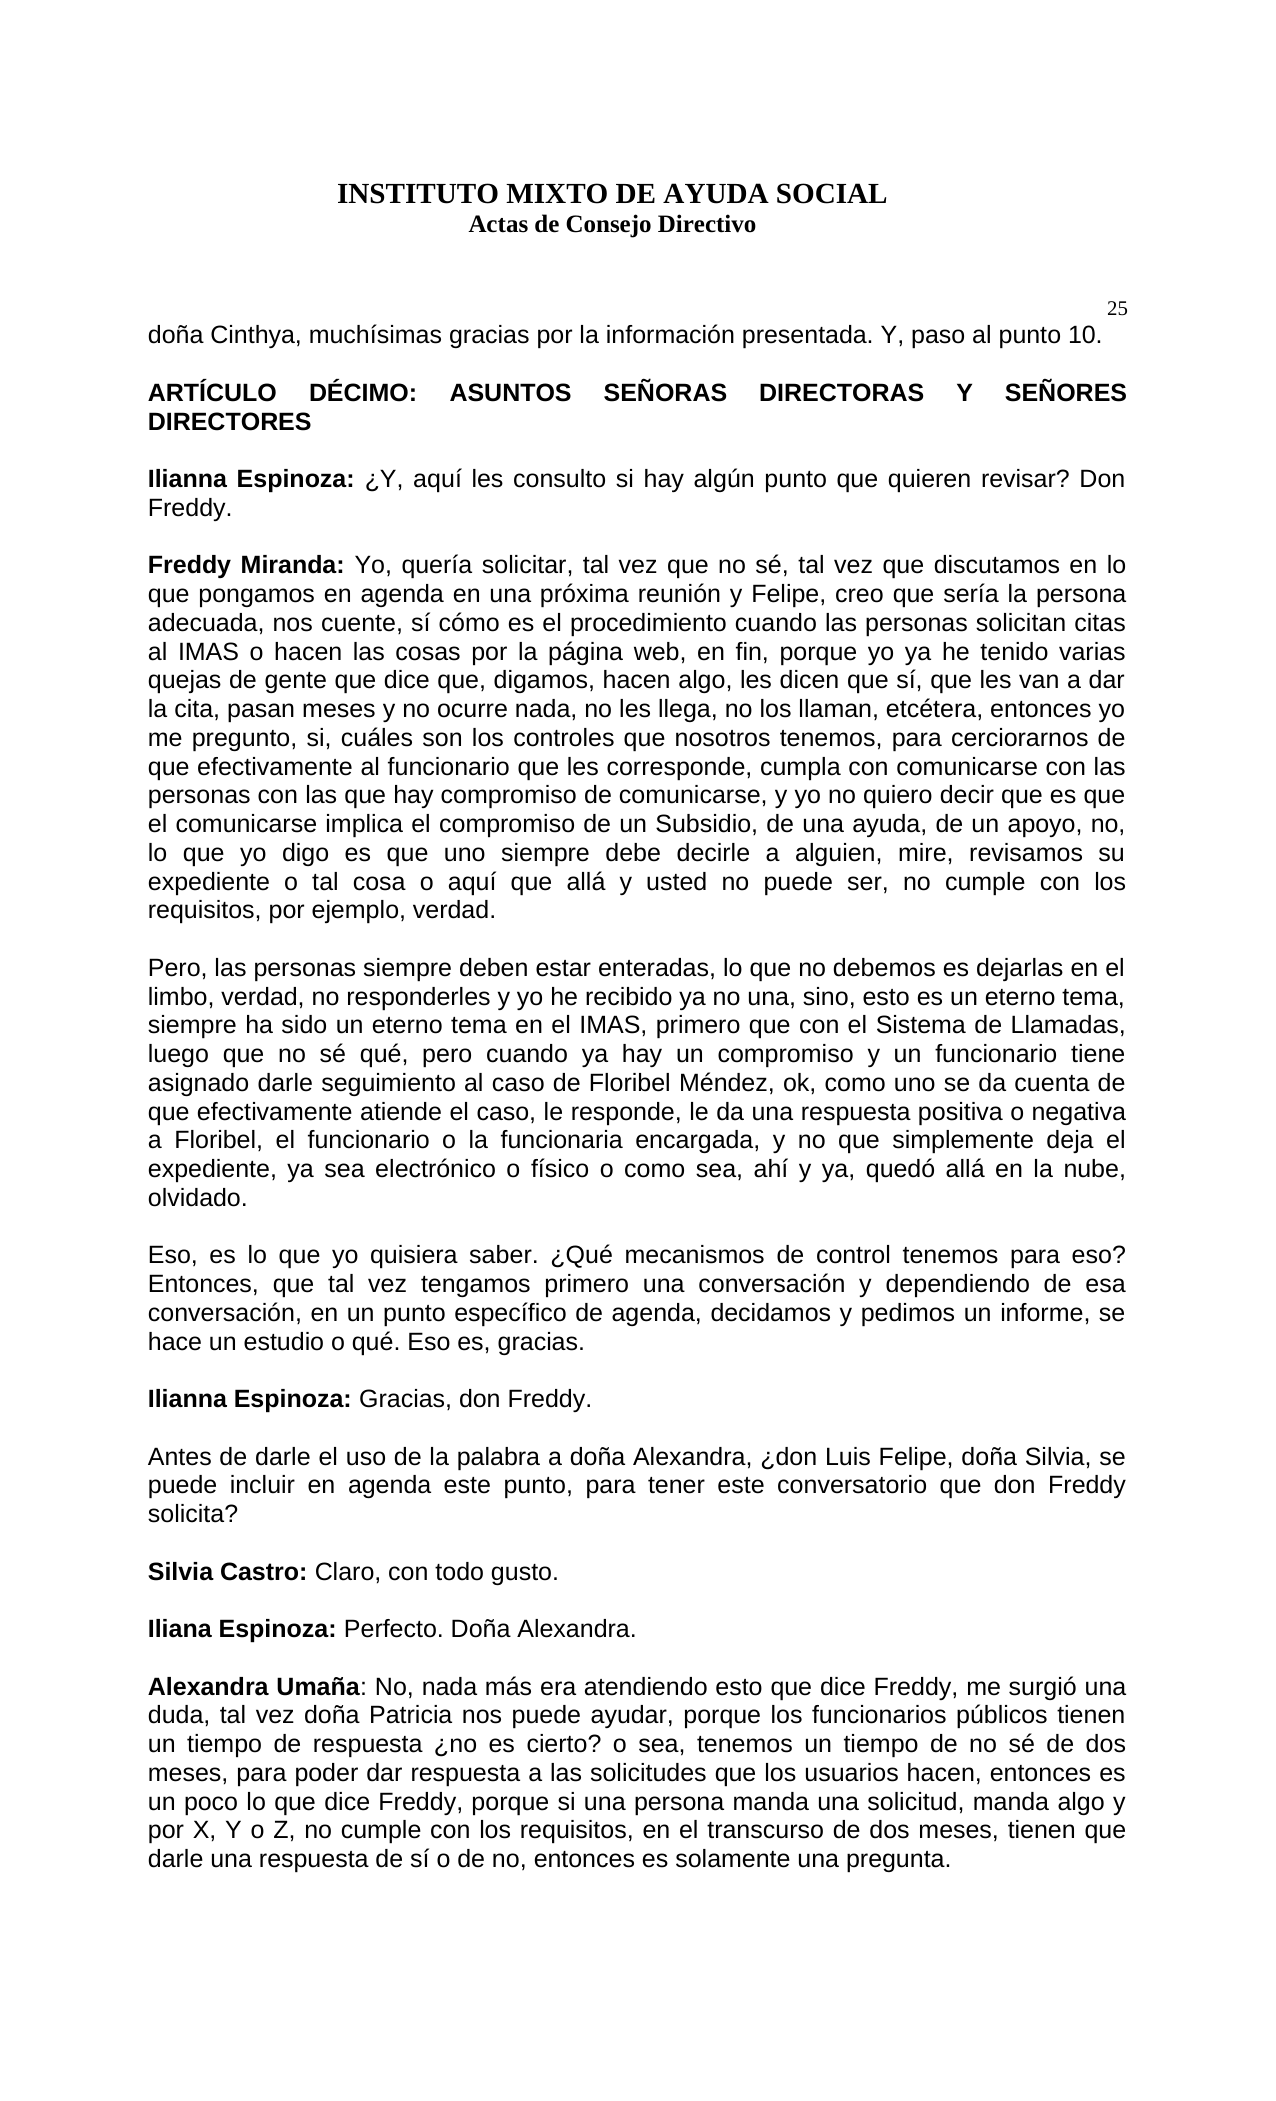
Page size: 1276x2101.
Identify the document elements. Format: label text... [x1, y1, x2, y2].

text Pero, las personas siempre deben estar enteradas, lo que no debemos es dejarlas en el limbo, verdad, no responderles y yo he recibido ya no una, sino, esto es un eterno tema, siempre ha sido un eterno tema en el IMAS, primero que con el Sistema de Llamadas, luego que no sé qué, pero cuando ya hay un compromiso y un funcionario tiene asignado darle seguimiento al caso de Floribel Méndez, ok, como uno se da cuenta de que efectivamente atiende el caso, le responde, le da una respuesta positiva o negativa a Floribel, el funcionario o la funcionaria encargada, y no que simplemente deja el expediente, ya sea electrónico o físico o como sea, ahí y ya, quedó allá en la nube, olvidado. [148, 953, 1127, 1212]
text Silvia Castro: Claro, con todo gusto. [148, 1528, 1127, 1585]
text doña Cinthya, muchísimas gracias por la información presentada. Y, paso al punto 10. [148, 320, 1127, 349]
text Ilianna Espinoza: Gracias, don Freddy. [148, 1355, 1127, 1413]
text Iliana Espinoza: Perfecto. Doña Alexandra. [148, 1585, 1127, 1643]
text Eso, es lo que yo quisiera saber. ¿Qué mecanismos de control tenemos para eso? Entonces, que tal vez tengamos primero una conversación y dependiendo de esa conversación, en un punto específico de agenda, decidamos y pedimos un informe, se hace un estudio o qué. Eso es, gracias. [148, 1240, 1127, 1355]
text Alexandra Umaña: No, nada más era atendiendo esto que dice Freddy, me surgió una duda, tal vez doña Patricia nos puede ayudar, porque los funcionarios públicos tienen un tiempo de respuesta ¿no es cierto? o sea, tenemos un tiempo de no sé de dos meses, para poder dar respuesta a las solicitudes que los usuarios hacen, entonces es un poco lo que dice Freddy, porque si una persona manda una solicitud, manda algo y por X, Y o Z, no cumple con los requisitos, en el transcurso de dos meses, tienen que darle una respuesta de sí o de no, entonces es solamente una pregunta. [148, 1643, 1127, 1873]
text Ilianna Espinoza: ¿Y, aquí les consulto si hay algún punto que quieren revisar? Don Freddy. Freddy Miranda: Yo, quería solicitar, tal vez que no sé, tal vez que discutamos en lo que pongamos en agenda en una próxima reunión y Felipe, creo que sería la persona adecuada, nos cuente, sí cómo es el procedimiento cuando las personas solicitan citas al IMAS o hacen las cosas por la página web, en fin, porque yo ya he tenido varias quejas de gente que dice que, digamos, hacen algo, les dicen que sí, que les van a dar la cita, pasan meses y no ocurre nada, no les llega, no los llaman, etcétera, entonces yo me pregunto, si, cuáles son los controles que nosotros tenemos, para cerciorarnos de que efectivamente al funcionario que les corresponde, cumpla con comunicarse con las personas con las que hay compromiso de comunicarse, y yo no quiero decir que es que el comunicarse implica el compromiso de un Subsidio, de una ayuda, de un apoyo, no, lo que yo digo es que uno siempre debe decirle a alguien, mire, revisamos su expediente o tal cosa o aquí que allá y usted no puede ser, no cumple con los requisitos, por ejemplo, verdad. [148, 464, 1127, 924]
text ARTÍCULO DÉCIMO: ASUNTOS SEÑORAS DIRECTORAS Y SEÑORES DIRECTORES [148, 378, 1127, 435]
text Antes de darle el uso de la palabra a doña Alexandra, ¿don Luis Felipe, doña Silvia, se puede incluir en agenda este punto, para tener este conversatorio que don Freddy solicita? [148, 1442, 1127, 1528]
